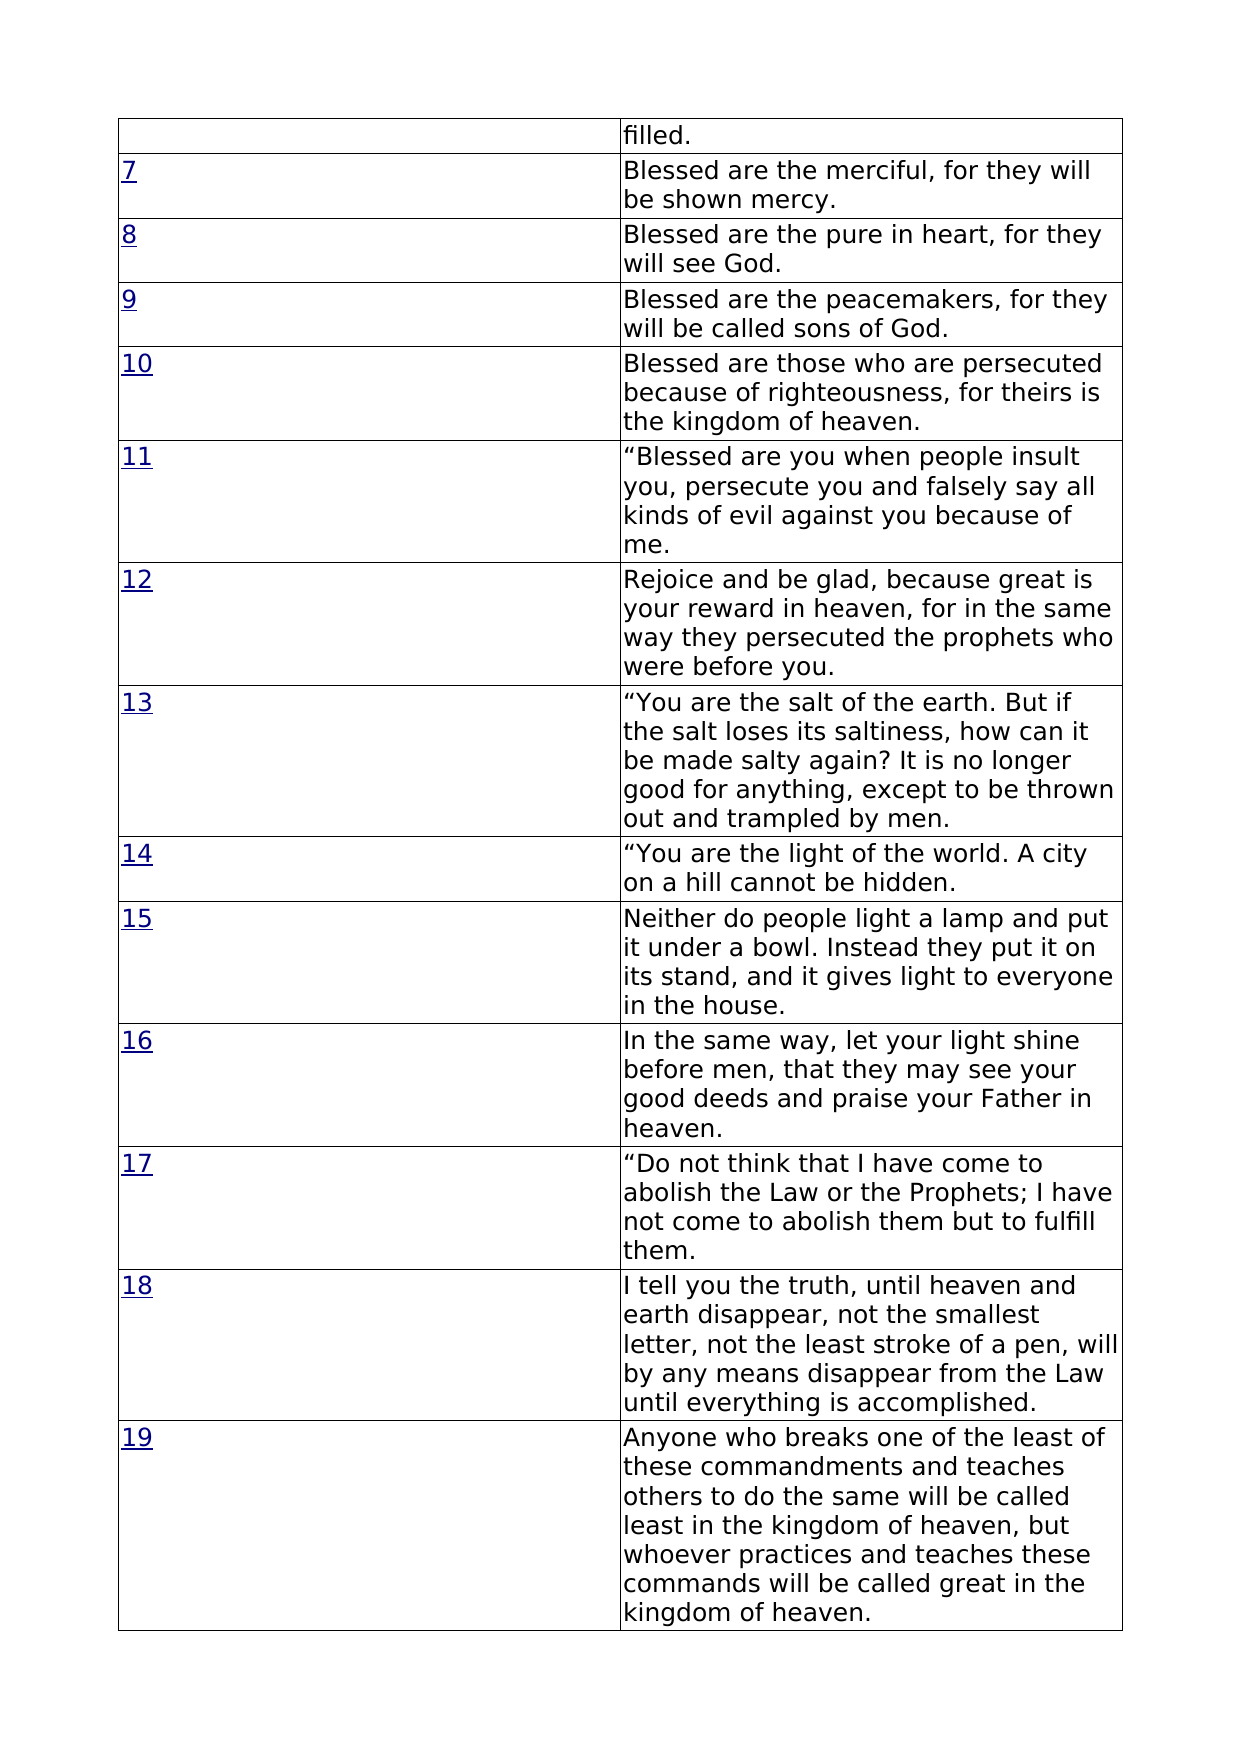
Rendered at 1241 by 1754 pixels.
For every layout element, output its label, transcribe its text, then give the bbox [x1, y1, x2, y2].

table_cell filled. [621, 119, 1122, 153]
table_cell 7 [119, 154, 620, 217]
table_cell 11 [119, 441, 620, 562]
table_cell 10 [119, 347, 620, 439]
table_cell 14 [119, 837, 620, 901]
table_cell Blessed are those who are persecuted because of righteousness, for theirs is the kingdom of heaven. [621, 347, 1122, 439]
table_cell 18 [119, 1270, 620, 1420]
table_cell Blessed are the peacemakers, for they will be called sons of God. [621, 283, 1122, 346]
table_cell Anyone who breaks one of the least of these commandments and teaches others to do the same will be called least in the kingdom of heaven, but whoever practices and teaches these commands will be called great in the kingdom of heaven. [621, 1421, 1122, 1630]
table_cell 17 [119, 1147, 620, 1268]
table_cell Neither do people light a lamp and put it under a bowl. Instead they put it on its stand, and it gives light to everyone in the house. [621, 902, 1122, 1023]
table_cell 19 [119, 1421, 620, 1630]
table_cell “Blessed are you when people insult you, persecute you and falsely say all kinds of evil against you because of me. [621, 441, 1122, 562]
table_cell 8 [119, 219, 620, 282]
table_cell Blessed are the pure in heart, for they will see God. [621, 219, 1122, 282]
table_cell Rejoice and be glad, because great is your reward in heaven, for in the same way they persecuted the prophets who were before you. [621, 563, 1122, 685]
table_cell 12 [119, 563, 620, 685]
table_cell “Do not think that I have come to abolish the Law or the Prophets; I have not come to abolish them but to fulfill them. [621, 1147, 1122, 1268]
table_cell “You are the light of the world. A city on a hill cannot be hidden. [621, 837, 1122, 901]
table_cell “You are the salt of the earth. But if the salt loses its saltiness, how can it be made salty again? It is no longer good for anything, except to be thrown out and trampled by men. [621, 686, 1122, 836]
table_cell In the same way, let your light shine before men, that they may see your good deeds and praise your Father in heaven. [621, 1024, 1122, 1146]
table_cell I tell you the truth, until heaven and earth disappear, not the smallest letter, not the least stroke of a pen, will by any means disappear from the Law until everything is accomplished. [621, 1270, 1122, 1420]
table_cell 16 [119, 1024, 620, 1146]
table_cell Blessed are the merciful, for they will be shown mercy. [621, 154, 1122, 217]
table_cell 15 [119, 902, 620, 1023]
table_cell 9 [119, 283, 620, 346]
table_cell [119, 119, 620, 153]
table_cell 13 [119, 686, 620, 836]
